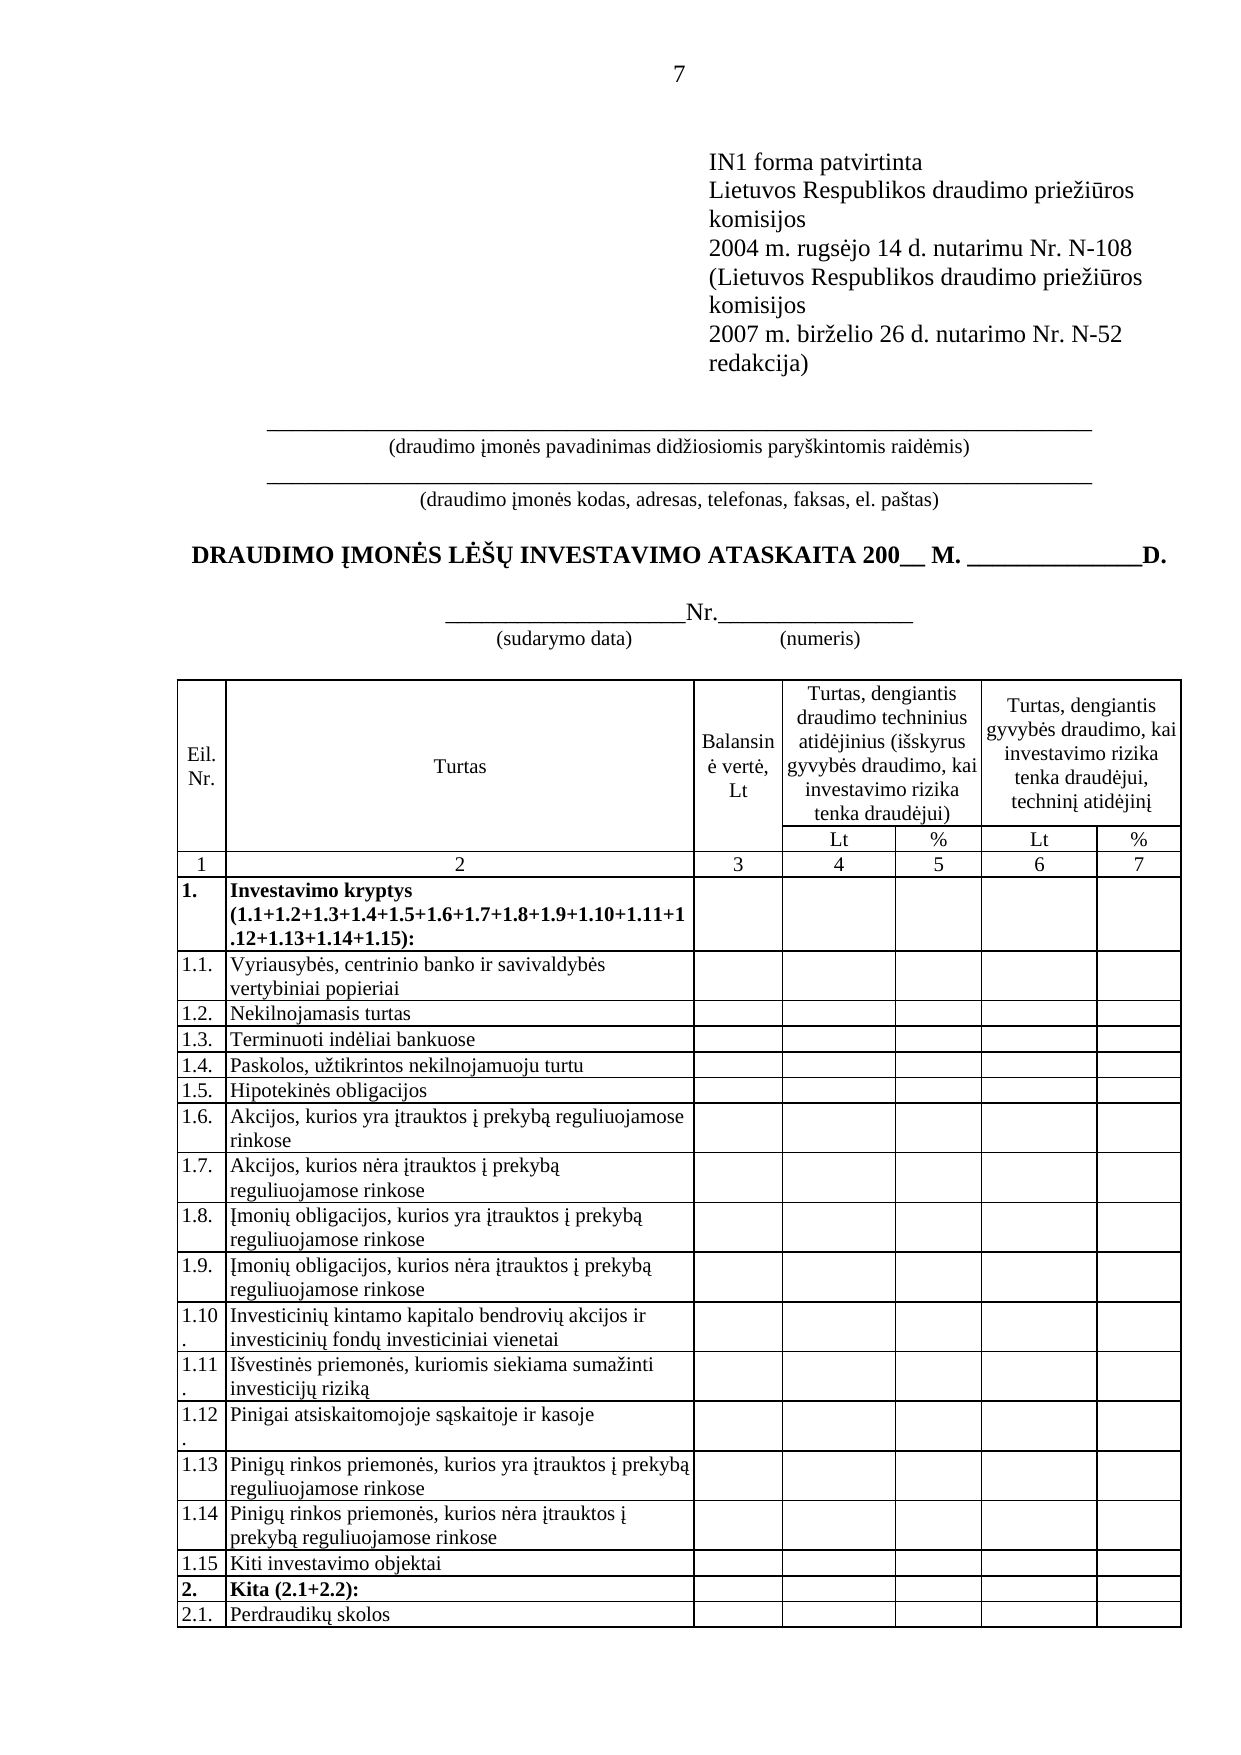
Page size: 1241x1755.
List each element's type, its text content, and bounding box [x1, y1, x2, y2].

table_cell [982, 1027, 986, 1051]
table_cell [695, 1104, 782, 1152]
table_cell [891, 1053, 895, 1077]
table_cell [778, 1602, 782, 1626]
table_cell [896, 1253, 981, 1301]
table_cell [982, 1402, 1096, 1450]
table_cell 1.8. [178, 1203, 225, 1251]
table_cell 1.9. [178, 1253, 225, 1301]
table_cell Pinigai atsiskaitomojoje sąskaitoje ir kasoje [227, 1402, 693, 1450]
table_cell 5 [977, 852, 981, 876]
table_cell [982, 952, 1096, 1000]
table_cell [896, 1352, 981, 1400]
table_cell [1098, 952, 1180, 1000]
table_cell [896, 1203, 981, 1251]
table_cell [778, 1027, 782, 1051]
table_cell [695, 1203, 782, 1251]
table_cell [783, 1402, 895, 1450]
table_cell [982, 1253, 1096, 1301]
table_cell 4 [891, 852, 895, 876]
table_cell [695, 1402, 782, 1450]
table_cell [695, 1153, 782, 1202]
table_cell 1.13 [178, 1452, 225, 1500]
text IN1 forma patvirtinta [177, 147, 1181, 176]
table_cell [783, 1452, 895, 1500]
table_cell [982, 1203, 1096, 1251]
table_cell [1098, 1253, 1180, 1301]
text __________________________________________________________________ [177, 406, 1181, 434]
table_cell [695, 1501, 782, 1549]
table_cell [982, 878, 1096, 950]
table_cell [982, 1452, 1096, 1500]
table_cell [982, 1001, 986, 1025]
table_header Balansinė vertė, Lt [695, 681, 782, 851]
table_cell [783, 952, 895, 1000]
table_cell 3 [778, 852, 782, 876]
table_cell [982, 1551, 986, 1575]
table_cell [896, 1501, 981, 1549]
table_cell 1.1. [178, 952, 225, 1000]
table_cell [896, 878, 981, 950]
table_cell [695, 1253, 782, 1301]
text komisijos [177, 291, 1181, 319]
table_cell [783, 1203, 895, 1251]
table_cell [977, 1053, 981, 1077]
table_cell [977, 1577, 981, 1601]
table_cell [1098, 1501, 1180, 1549]
table_cell [891, 1027, 895, 1051]
table_cell [1098, 1104, 1180, 1152]
text (draudimo įmonės kodas, adresas, telefonas, faksas, el. paštas) [177, 487, 1181, 511]
table_cell [982, 1053, 986, 1077]
table_cell [1098, 1402, 1180, 1450]
table_cell [1098, 1303, 1180, 1351]
table_cell [695, 1452, 782, 1500]
table_cell [891, 1551, 895, 1575]
table_cell [977, 1551, 981, 1575]
table_cell [1098, 1452, 1180, 1500]
table_cell [778, 1053, 782, 1077]
table_cell [778, 1551, 782, 1575]
table_header Turtas [227, 681, 693, 851]
text 2007 m. birželio 26 d. nutarimo Nr. N-52 [177, 319, 1181, 348]
table_cell [896, 1153, 981, 1202]
table_cell [891, 1602, 895, 1626]
table_cell [977, 1001, 981, 1025]
text 2004 m. rugsėjo 14 d. nutarimu Nr. N-108 [177, 233, 1181, 262]
table_cell [982, 1577, 986, 1601]
table_cell [982, 1303, 1096, 1351]
table_cell [982, 1153, 1096, 1202]
text (draudimo įmonės pavadinimas didžiosiomis paryškintomis raidėmis) [177, 434, 1181, 458]
table_cell [982, 1104, 1096, 1152]
text redakcija) [177, 348, 1181, 377]
table_cell [695, 952, 782, 1000]
table_cell [783, 1153, 895, 1202]
table_cell 1.6. [178, 1104, 225, 1152]
table_cell 1.7. [178, 1153, 225, 1202]
table_cell [783, 1352, 895, 1400]
table_cell [778, 1078, 782, 1102]
table_cell [783, 1253, 895, 1301]
table_cell [982, 1602, 986, 1626]
table_cell Lt [982, 827, 986, 851]
text (Lietuvos Respublikos draudimo priežiūros [177, 262, 1181, 291]
table_cell [977, 1602, 981, 1626]
table_cell [1098, 878, 1180, 950]
table_cell [977, 1078, 981, 1102]
table_cell [982, 1501, 1096, 1549]
text (sudarymo data) (numeris) [177, 626, 1181, 650]
table_cell [695, 1352, 782, 1400]
table_cell [891, 1577, 895, 1601]
table_cell 1.14 [178, 1501, 225, 1549]
table_cell [783, 878, 895, 950]
table_cell [896, 952, 981, 1000]
text __________________________________________________________________ [177, 458, 1181, 487]
table_cell [1098, 1352, 1180, 1400]
table_cell [896, 1104, 981, 1152]
table_cell 6 [982, 852, 986, 876]
text Nr. [177, 597, 1181, 626]
table_cell [1098, 1153, 1180, 1202]
table_header Turtas, dengiantis gyvybės draudimo, kai investavimo rizika tenka draudėjui, techninį atidėjinį [982, 681, 1180, 825]
table_cell Lt [891, 827, 895, 851]
table_cell [982, 1352, 1096, 1400]
table_cell [1098, 1203, 1180, 1251]
table_cell [778, 1001, 782, 1025]
table_cell [783, 1104, 895, 1152]
text DRAUDIMO ĮMONĖS LĖŠŲ INVESTAVIMO ATASKAITA 200__ M. ______________D. [177, 540, 1181, 569]
table_cell [977, 1027, 981, 1051]
table_cell [896, 1402, 981, 1450]
text komisijos [177, 204, 1181, 233]
table_cell [982, 1078, 986, 1102]
table_cell [695, 1303, 782, 1351]
text Lietuvos Respublikos draudimo priežiūros [177, 176, 1181, 204]
table_cell [891, 1001, 895, 1025]
table_cell [896, 1452, 981, 1500]
table_cell % [977, 827, 981, 851]
table_cell [896, 1303, 981, 1351]
table_cell 1. [178, 878, 225, 950]
table_cell [783, 1303, 895, 1351]
table_cell [783, 1501, 895, 1549]
table_cell [891, 1078, 895, 1102]
table_cell [778, 1577, 782, 1601]
table_header Eil. Nr. [178, 681, 225, 851]
table_cell [695, 878, 782, 950]
